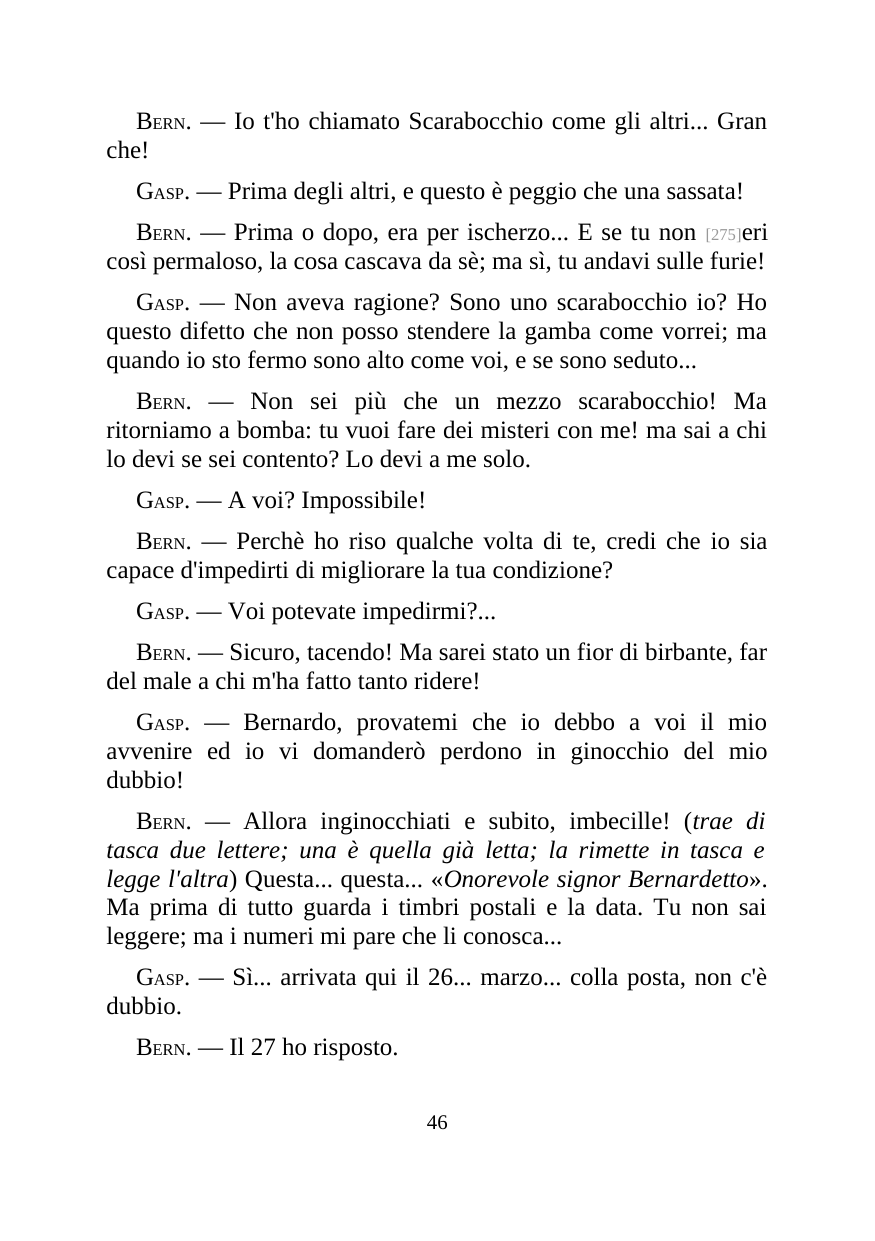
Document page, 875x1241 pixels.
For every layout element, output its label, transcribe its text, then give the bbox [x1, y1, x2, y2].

text Gasp. ― Sì... arrivata qui il 26... marzo... colla posta, non c'è dubbio. [106, 962, 768, 1020]
text Gasp. ― Prima degli altri, e questo è peggio che una sassata! [106, 176, 768, 205]
text Gasp. ― A voi? Impossibile! [106, 485, 768, 514]
text Bern. ― Io t'ho chiamato Scarabocchio come gli altri... Gran che! [106, 106, 768, 164]
text Bern. ― Non sei più che un mezzo scarabocchio! Ma ritorniamo a bomba: tu vuoi fare dei misteri con me! ma sai a chi lo devi se sei contento? Lo devi a me solo. [106, 386, 768, 472]
text Gasp. ― Bernardo, provatemi che io debbo a voi il mio avvenire ed io vi domanderò perdono in ginocchio del mio dubbio! [106, 707, 768, 794]
text Bern. ― Perchè ho riso qualche volta di te, credi che io sia capace d'impedirti di migliorare la tua condizione? [106, 526, 768, 584]
text Bern. ― Il 27 ho risposto. [106, 1032, 768, 1061]
text Bern. ― Sicuro, tacendo! Ma sarei stato un fior di birbante, far del male a chi m'ha fatto tanto ridere! [106, 637, 768, 695]
text Gasp. ― Voi potevate impedirmi?... [106, 596, 768, 625]
text Bern. ― Allora inginocchiati e subito, imbecille! (trae di tasca due lettere; una è quella già letta; la rimette in tasca e legge l'altra) Questa... questa... «Onorevole signor Bernardetto». Ma prima di tutto guarda i timbri postali e la data. Tu non sai leggere; ma i numeri mi pare che li conosca... [106, 806, 768, 950]
text Gasp. ― Non aveva ragione? Sono uno scarabocchio io? Ho questo difetto che non posso stendere la gamba come vorrei; ma quando io sto fermo sono alto come voi, e se sono seduto... [106, 287, 768, 374]
text Bern. ― Prima o dopo, era per ischerzo... E se tu non [275]eri così permaloso, la cosa cascava da sè; ma sì, tu andavi sulle furie! [106, 217, 768, 275]
